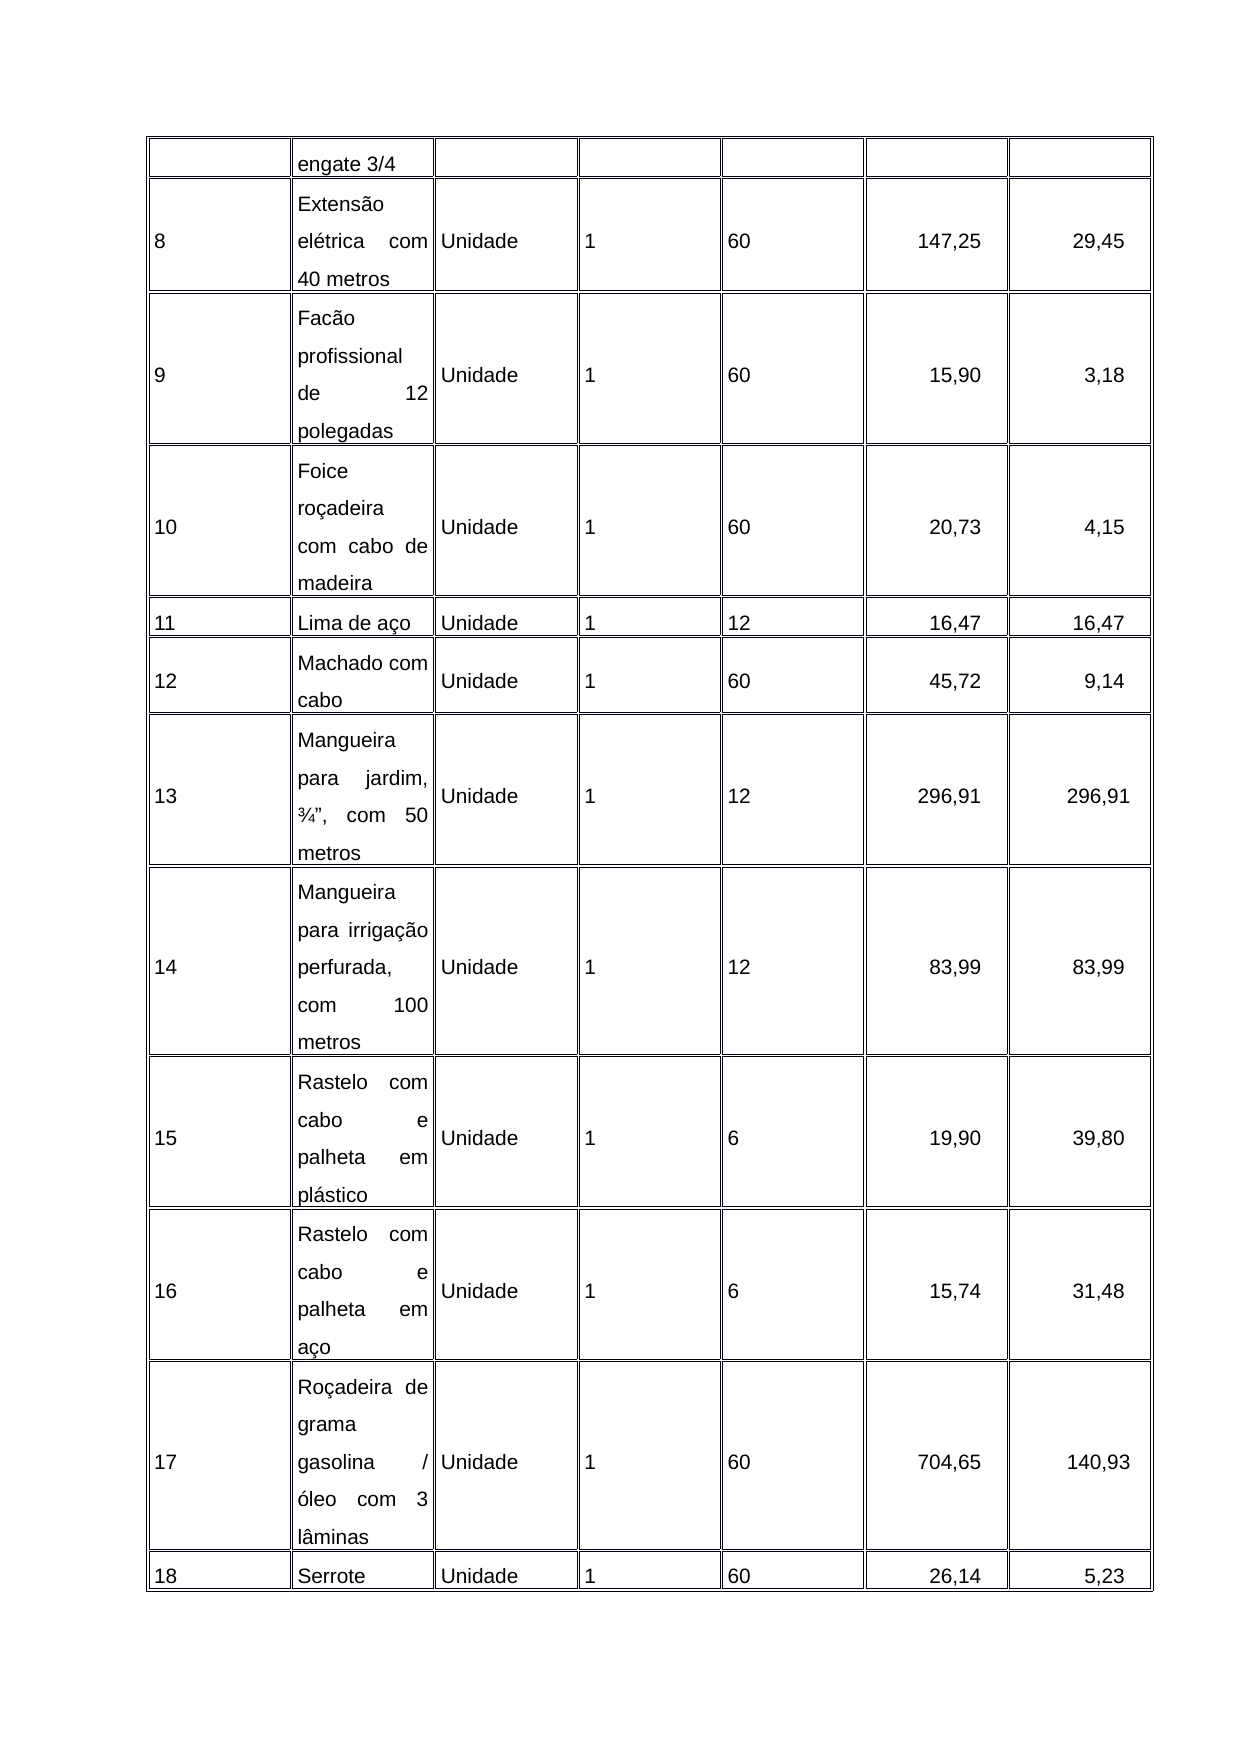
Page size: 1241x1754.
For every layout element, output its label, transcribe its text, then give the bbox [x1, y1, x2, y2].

table_cell Foice roçadeira com cabo de madeira [293, 446, 433, 595]
table_cell 1 [580, 446, 720, 595]
table_cell 60 [723, 446, 863, 595]
table_cell 11 [150, 598, 290, 635]
table_cell Lima de aço [293, 598, 433, 635]
table_cell [580, 139, 720, 176]
table_cell 13 [150, 715, 290, 864]
table_cell 6 [723, 1057, 863, 1206]
table_cell 39,80 [1010, 1057, 1150, 1206]
table_cell 1 [580, 1362, 720, 1548]
table_cell 29,45 [1010, 179, 1150, 290]
table_cell 1 [580, 294, 720, 443]
table_cell Unidade [436, 446, 577, 595]
table_cell 296,91 [867, 715, 1007, 864]
table_cell Unidade [436, 715, 577, 864]
table_cell 20,73 [867, 446, 1007, 595]
table_cell 1 [580, 1552, 720, 1588]
table_cell 83,99 [867, 868, 1007, 1054]
table_cell 12 [723, 715, 863, 864]
table_cell 83,99 [1010, 868, 1150, 1054]
table_cell 4,15 [1010, 446, 1150, 595]
table_cell 1 [580, 1210, 720, 1359]
table_cell Extensão elétrica com 40 metros [293, 179, 433, 290]
table_cell 1 [580, 868, 720, 1054]
table_cell 1 [580, 179, 720, 290]
table_cell 19,90 [867, 1057, 1007, 1206]
table_cell 8 [150, 179, 290, 290]
table_cell Unidade [436, 1552, 577, 1588]
table_cell 60 [723, 638, 863, 712]
table_cell Mangueira para irrigação perfurada, com 100 metros [293, 868, 433, 1054]
table_cell Unidade [436, 1362, 577, 1548]
table_cell 704,65 [867, 1362, 1007, 1548]
table_cell 12 [150, 638, 290, 712]
table_cell Rastelo com cabo e palheta em plástico [293, 1057, 433, 1206]
table_cell 1 [580, 598, 720, 635]
table_cell 16 [150, 1210, 290, 1359]
table_cell [867, 139, 1007, 176]
table_cell 15,74 [867, 1210, 1007, 1359]
table_cell 9,14 [1010, 638, 1150, 712]
table_cell Rastelo com cabo e palheta em aço [293, 1210, 433, 1359]
table_cell Unidade [436, 638, 577, 712]
table_cell 1 [580, 638, 720, 712]
table_cell Machado com cabo [293, 638, 433, 712]
table_cell Unidade [436, 179, 577, 290]
table_cell 15,90 [867, 294, 1007, 443]
table_cell Facão profissional de 12 polegadas [293, 294, 433, 443]
table_cell 60 [723, 294, 863, 443]
table_cell 31,48 [1010, 1210, 1150, 1359]
table_cell [723, 139, 863, 176]
table_cell Roçadeira de grama gasolina / óleo com 3 lâminas [293, 1362, 433, 1548]
table_cell 60 [723, 179, 863, 290]
table_cell [1010, 139, 1150, 176]
table_cell 12 [723, 598, 863, 635]
table_cell [436, 139, 577, 176]
table_cell 60 [723, 1552, 863, 1588]
table_cell 45,72 [867, 638, 1007, 712]
table_cell Unidade [436, 598, 577, 635]
table_cell engate 3/4 [293, 139, 433, 176]
table_cell 16,47 [1010, 598, 1150, 635]
table_cell 1 [580, 1057, 720, 1206]
table_cell Unidade [436, 868, 577, 1054]
table_cell 60 [723, 1362, 863, 1548]
table_cell 18 [150, 1552, 290, 1588]
table_cell Mangueira para jardim, ¾”, com 50 metros [293, 715, 433, 864]
table_cell 5,23 [1010, 1552, 1150, 1588]
table_cell 9 [150, 294, 290, 443]
table_cell 6 [723, 1210, 863, 1359]
table_cell 15 [150, 1057, 290, 1206]
table_cell 14 [150, 868, 290, 1054]
table_cell Serrote [293, 1552, 433, 1588]
table_cell 10 [150, 446, 290, 595]
table_cell 26,14 [867, 1552, 1007, 1588]
table_cell 17 [150, 1362, 290, 1548]
table_cell 296,91 [1010, 715, 1150, 864]
table_cell [150, 139, 290, 176]
table_cell Unidade [436, 1057, 577, 1206]
table_cell 3,18 [1010, 294, 1150, 443]
table_cell Unidade [436, 294, 577, 443]
table_cell 1 [580, 715, 720, 864]
table_cell 16,47 [867, 598, 1007, 635]
table_cell 12 [723, 868, 863, 1054]
table_cell 140,93 [1010, 1362, 1150, 1548]
table_cell 147,25 [867, 179, 1007, 290]
table_cell Unidade [436, 1210, 577, 1359]
